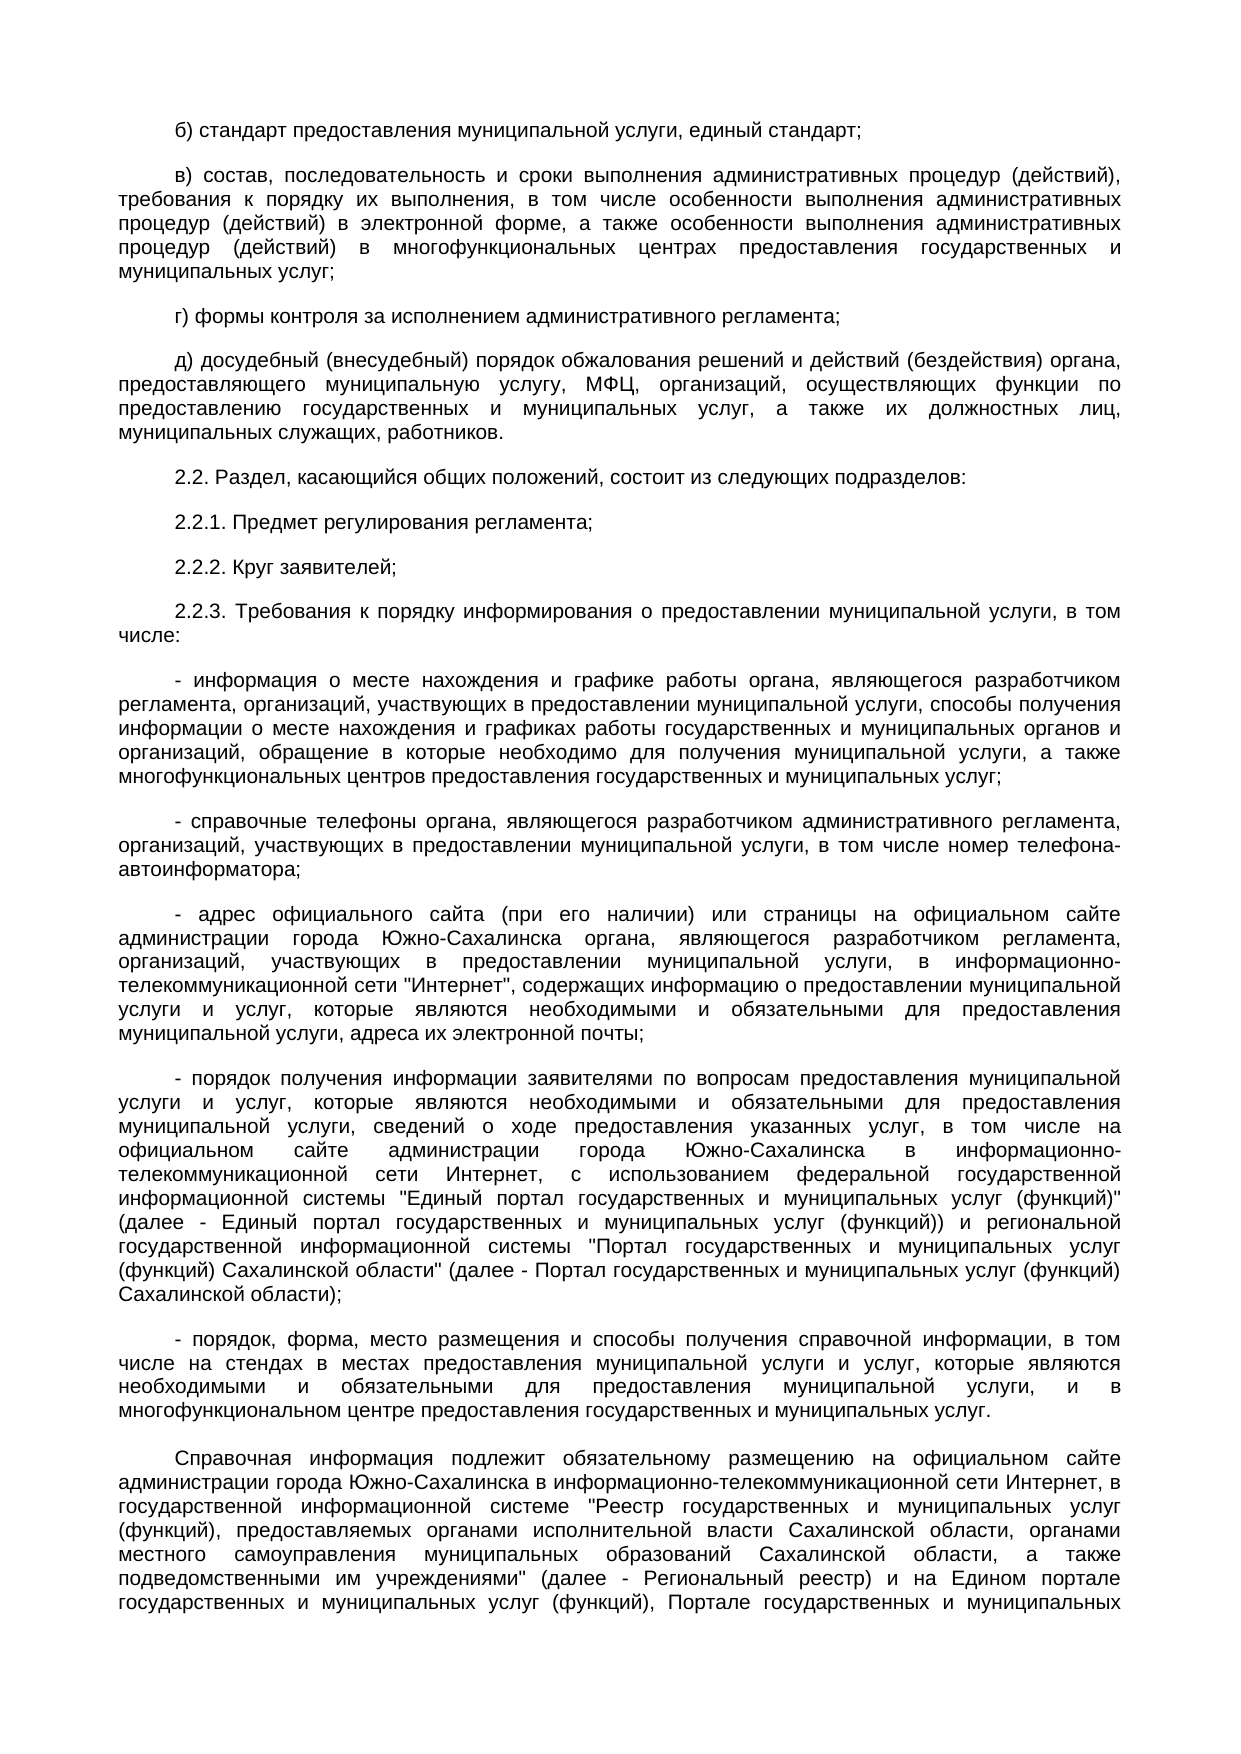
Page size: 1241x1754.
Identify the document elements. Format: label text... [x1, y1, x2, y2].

text Справочная информация подлежит обязательному размещению на официальном сайте администрации города Южно-Сахалинска в информационно-телекоммуникационной сети Интернет, в государственной информационной системе "Реестр государственных и муниципальных услуг (функций), предоставляемых органами исполнительной власти Сахалинской области, органами местного самоуправления муниципальных образований Сахалинской области, а также подведомственными им учреждениями" (далее - Региональный реестр) и на Едином портале государственных и муниципальных услуг (функций), Портале государственных и муниципальных [118, 1446, 1122, 1614]
text - порядок, форма, место размещения и способы получения справочной информации, в том числе на стендах в местах предоставления муниципальной услуги и услуг, которые являются необходимыми и обязательными для предоставления муниципальной услуги, и в многофункциональном центре предоставления государственных и муниципальных услуг. [118, 1326, 1122, 1422]
text 2.2. Раздел, касающийся общих положений, состоит из следующих подразделов: [118, 465, 1122, 489]
text 2.2.3. Требования к порядку информирования о предоставлении муниципальной услуги, в том числе: [118, 599, 1122, 647]
text 2.2.1. Предмет регулирования регламента; [118, 510, 1122, 534]
text б) стандарт предоставления муниципальной услуги, единый стандарт; [118, 118, 1122, 142]
text д) досудебный (внесудебный) порядок обжалования решений и действий (бездействия) органа, предоставляющего муниципальную услугу, МФЦ, организаций, осуществляющих функции по предоставлению государственных и муниципальных услуг, а также их должностных лиц, муниципальных служащих, работников. [118, 348, 1122, 444]
text - информация о месте нахождения и графике работы органа, являющегося разработчиком регламента, организаций, участвующих в предоставлении муниципальной услуги, способы получения информации о месте нахождения и графиках работы государственных и муниципальных органов и организаций, обращение в которые необходимо для получения муниципальной услуги, а также многофункциональных центров предоставления государственных и муниципальных услуг; [118, 668, 1122, 788]
text г) формы контроля за исполнением административного регламента; [118, 303, 1122, 327]
text в) состав, последовательность и сроки выполнения административных процедур (действий), требования к порядку их выполнения, в том числе особенности выполнения административных процедур (действий) в электронной форме, а также особенности выполнения административных процедур (действий) в многофункциональных центрах предоставления государственных и муниципальных услуг; [118, 163, 1122, 283]
text - справочные телефоны органа, являющегося разработчиком административного регламента, организаций, участвующих в предоставлении муниципальной услуги, в том числе номер телефона-автоинформатора; [118, 809, 1122, 881]
text - порядок получения информации заявителями по вопросам предоставления муниципальной услуги и услуг, которые являются необходимыми и обязательными для предоставления муниципальной услуги, сведений о ходе предоставления указанных услуг, в том числе на официальном сайте администрации города Южно-Сахалинска в информационно-телекоммуникационной сети Интернет, с использованием федеральной государственной информационной системы "Единый портал государственных и муниципальных услуг (функций)" (далее - Единый портал государственных и муниципальных услуг (функций)) и региональной государственной информационной системы "Портал государственных и муниципальных услуг (функций) Сахалинской области" (далее - Портал государственных и муниципальных услуг (функций) Сахалинской области); [118, 1066, 1122, 1306]
text - адрес официального сайта (при его наличии) или страницы на официальном сайте администрации города Южно-Сахалинска органа, являющегося разработчиком регламента, организаций, участвующих в предоставлении муниципальной услуги, в информационно-телекоммуникационной сети "Интернет", содержащих информацию о предоставлении муниципальной услуги и услуг, которые являются необходимыми и обязательными для предоставления муниципальной услуги, адреса их электронной почты; [118, 901, 1122, 1045]
text 2.2.2. Круг заявителей; [118, 554, 1122, 578]
